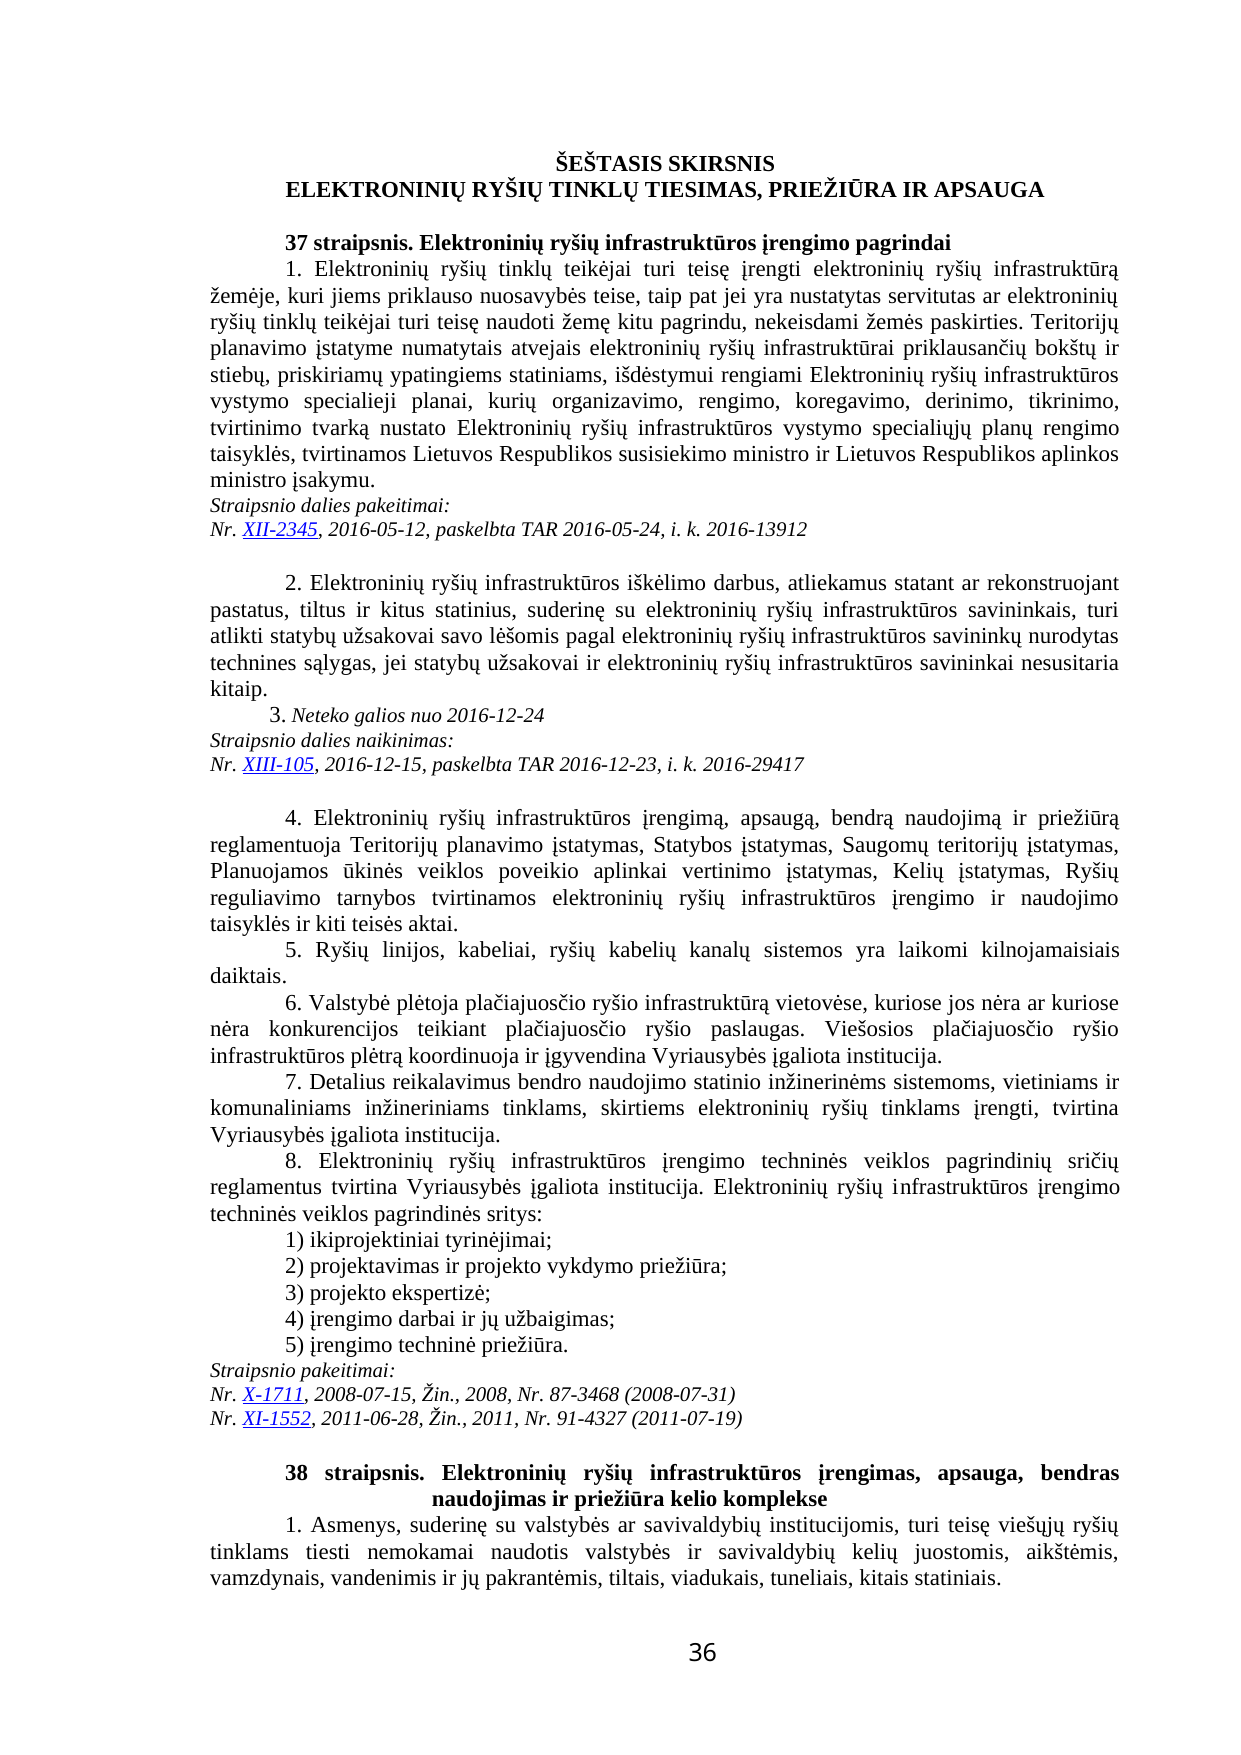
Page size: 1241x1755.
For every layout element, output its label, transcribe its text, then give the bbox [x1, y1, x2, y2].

text 8. Elektroninių ryšių infrastruktūros įrengimo techninės veiklos pagrindinių sričių reglamentus tvirtina Vyriausybės įgaliota institucija. Elektroninių ryšių infrastruktūros įrengimo techninės veiklos pagrindinės sritys: [210, 1147, 1120, 1226]
text 6. Valstybė plėtoja plačiajuosčio ryšio infrastruktūrą vietovėse, kuriose jos nėra ar kuriose nėra konkurencijos teikiant plačiajuosčio ryšio paslaugas. Viešosios plačiajuosčio ryšio infrastruktūros plėtrą koordinuoja ir įgyvendina Vyriausybės įgaliota institucija. [210, 989, 1120, 1068]
text 1) ikiprojektiniai tyrinėjimai; [210, 1226, 1120, 1252]
text 7. Detalius reikalavimus bendro naudojimo statinio inžinerinėms sistemoms, vietiniams ir komunaliniams inžineriniams tinklams, skirtiems elektroninių ryšių tinklams įrengti, tvirtina Vyriausybės įgaliota institucija. [210, 1068, 1120, 1147]
text 2. Elektroninių ryšių infrastruktūros iškėlimo darbus, atliekamus statant ar rekonstruojant pastatus, tiltus ir kitus statinius, suderinę su elektroninių ryšių infrastruktūros savininkais, turi atlikti statybų užsakovai savo lėšomis pagal elektroninių ryšių infrastruktūros savininkų nurodytas technines sąlygas, jei statybų užsakovai ir elektroninių ryšių infrastruktūros savininkai nesusitaria kitaip. [210, 569, 1120, 701]
text 38 straipsnis. Elektroninių ryšių infrastruktūros įrengimas, apsauga, bendras naudojimas ir priežiūra kelio komplekse [285, 1459, 1120, 1512]
text ELEKTRONINIŲ RYŠIŲ TINKLŲ TIESIMAS, PRIEŽIŪRA IR APSAUGA [210, 176, 1120, 203]
text 5) įrengimo techninė priežiūra. [210, 1332, 1120, 1358]
text 4. Elektroninių ryšių infrastruktūros įrengimą, apsaugą, bendrą naudojimą ir priežiūrą reglamentuoja Teritorijų planavimo įstatymas, Statybos įstatymas, Saugomų teritorijų įstatymas, Planuojamos ūkinės veiklos poveikio aplinkai vertinimo įstatymas, Kelių įstatymas, Ryšių reguliavimo tarnybos tvirtinamos elektroninių ryšių infrastruktūros įrengimo ir naudojimo taisyklės ir kiti teisės aktai. [210, 804, 1120, 936]
text Straipsnio pakeitimai: [210, 1358, 1120, 1382]
text 3. Neteko galios nuo 2016-12-24 [210, 701, 1120, 728]
text 2) projektavimas ir projekto vykdymo priežiūra; [210, 1252, 1120, 1279]
text Nr. XIII-105, 2016-12-15, paskelbta TAR 2016-12-23, i. k. 2016-29417 [210, 752, 1120, 776]
text 1. Asmenys, suderinę su valstybės ar savivaldybių institucijomis, turi teisę viešųjų ryšių tinklams tiesti nemokamai naudotis valstybės ir savivaldybių kelių juostomis, aikštėmis, vamzdynais, vandenimis ir jų pakrantėmis, tiltais, viadukais, tuneliais, kitais statiniais. [210, 1512, 1120, 1591]
text 5. Ryšių linijos, kabeliai, ryšių kabelių kanalų sistemos yra laikomi kilnojamaisiais daiktais. [210, 936, 1120, 989]
text ŠEŠTASIS SKIRSNIS [210, 150, 1120, 176]
text Straipsnio dalies naikinimas: [210, 728, 1120, 752]
text Nr. X-1711, 2008-07-15, Žin., 2008, Nr. 87-3468 (2008-07-31) [210, 1382, 1120, 1406]
text Nr. XII-2345, 2016-05-12, paskelbta TAR 2016-05-24, i. k. 2016-13912 [210, 517, 1120, 541]
text Straipsnio dalies pakeitimai: [210, 493, 1120, 517]
text 4) įrengimo darbai ir jų užbaigimas; [210, 1305, 1120, 1332]
text Nr. XI-1552, 2011-06-28, Žin., 2011, Nr. 91-4327 (2011-07-19) [210, 1406, 1120, 1430]
text 37 straipsnis. Elektroninių ryšių infrastruktūros įrengimo pagrindai [210, 229, 1120, 255]
text 3) projekto ekspertizė; [210, 1279, 1120, 1305]
text 1. Elektroninių ryšių tinklų teikėjai turi teisę įrengti elektroninių ryšių infrastruktūrą žemėje, kuri jiems priklauso nuosavybės teise, taip pat jei yra nustatytas servitutas ar elektroninių ryšių tinklų teikėjai turi teisę naudoti žemę kitu pagrindu, nekeisdami žemės paskirties. Teritorijų planavimo įstatyme numatytais atvejais elektroninių ryšių infrastruktūrai priklausančių bokštų ir stiebų, priskiriamų ypatingiems statiniams, išdėstymui rengiami Elektroninių ryšių infrastruktūros vystymo specialieji planai, kurių organizavimo, rengimo, koregavimo, derinimo, tikrinimo, tvirtinimo tvarką nustato Elektroninių ryšių infrastruktūros vystymo specialiųjų planų rengimo taisyklės, tvirtinamos Lietuvos Respublikos susisiekimo ministro ir Lietuvos Respublikos aplinkos ministro įsakymu. [210, 255, 1120, 493]
